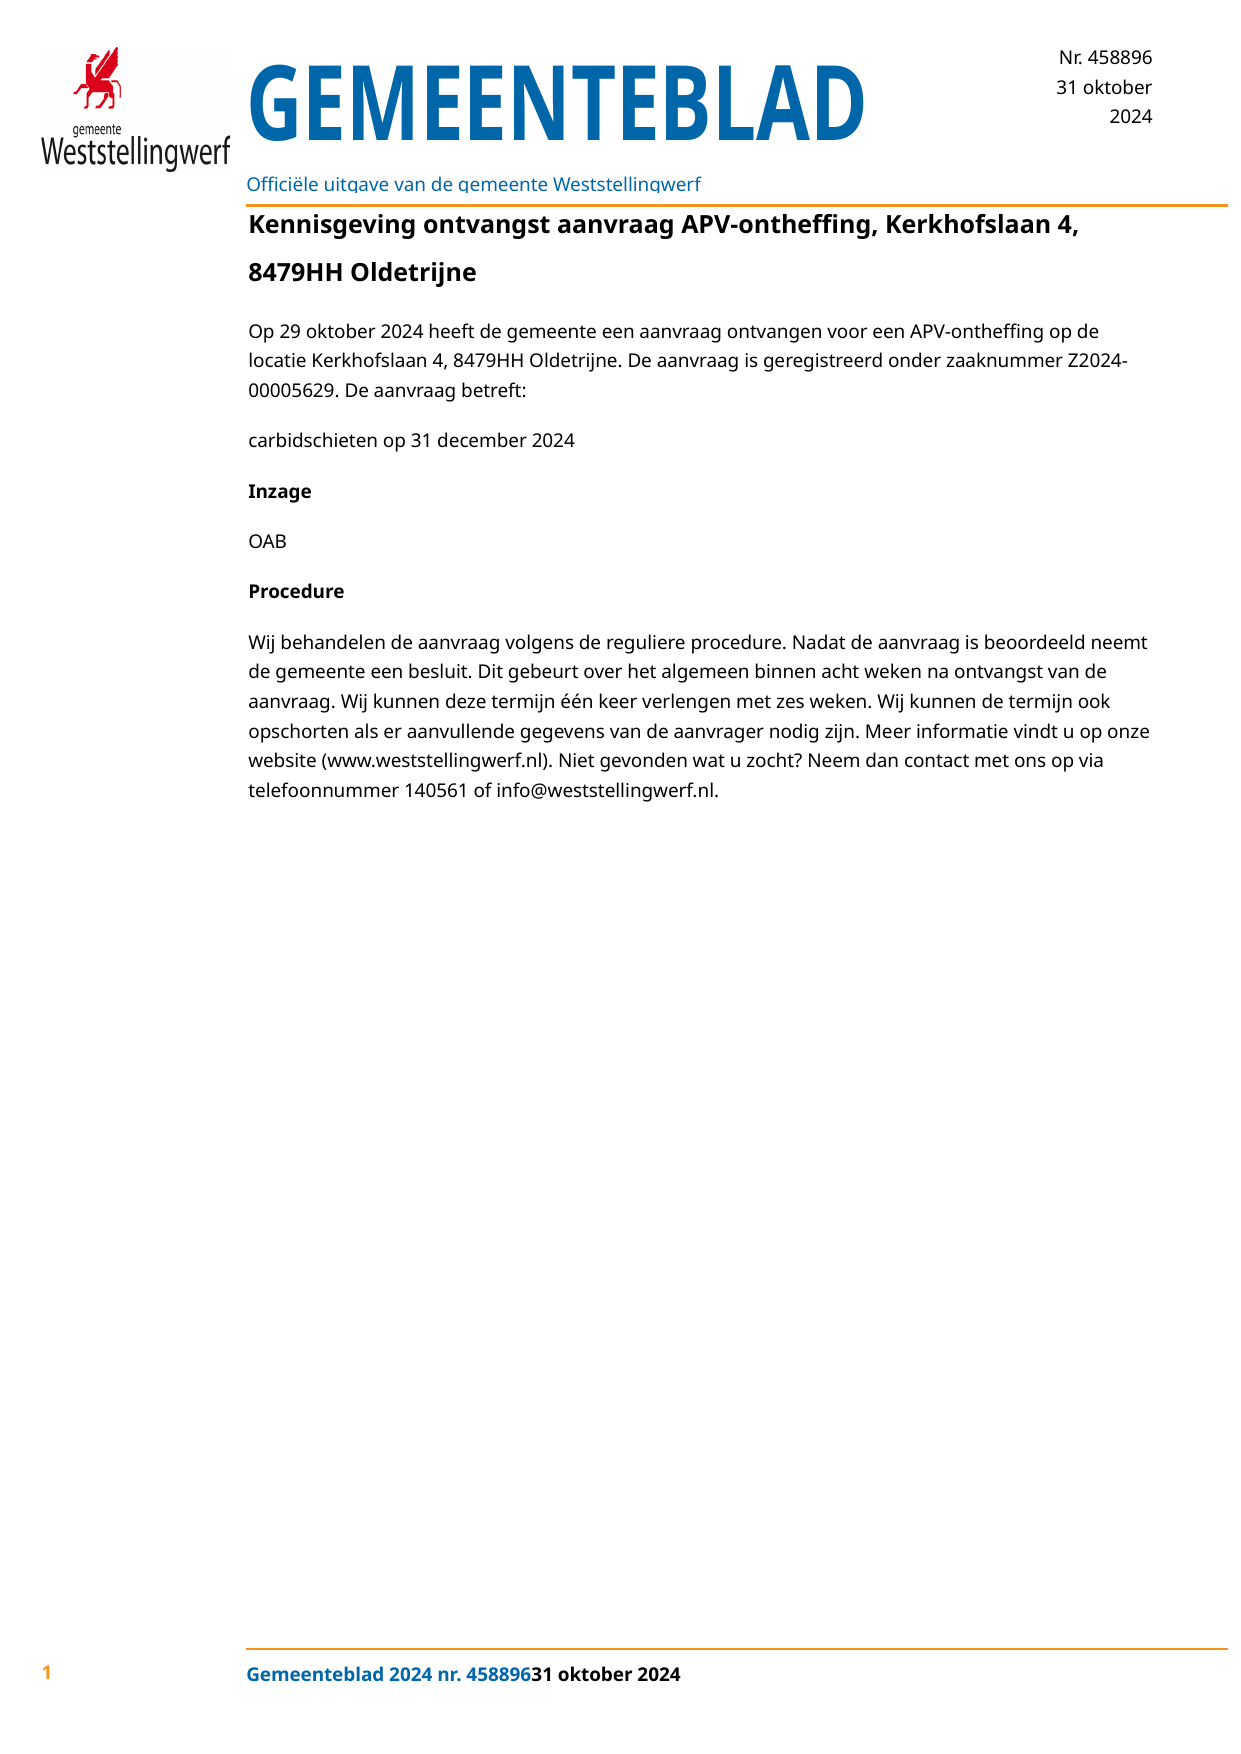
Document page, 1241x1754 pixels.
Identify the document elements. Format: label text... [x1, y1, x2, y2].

text Wij behandelen de aanvraag volgens de reguliere procedure. Nadat de aanvraag is beoordeeld neemt de gemeente een besluit. Dit gebeurt over het algemeen binnen acht weken na ontvangst van de aanvraag. Wij kunnen deze termijn één keer verlengen met zes weken. Wij kunnen de termijn ook opschorten als er aanvullende gegevens van de aanvrager nodig zijn. Meer informatie vindt u op onze website (www.weststellingwerf.nl). Niet gevonden wat u zocht? Neem dan contact met ons op via telefoonnummer 140561 of info@weststellingwerf.nl. [248, 629, 1152, 803]
picture [41, 47, 231, 172]
text Kennisgeving ontvangst aanvraag APV-ontheffing, Kerkhofslaan 4, 8479HH Oldetrijne [248, 207, 1152, 288]
text Inzage [248, 478, 1152, 504]
text carbidschieten op 31 december 2024 [248, 427, 1152, 453]
text OAB [248, 528, 1152, 554]
text Procedure [248, 579, 1152, 604]
text Op 29 oktober 2024 heeft de gemeente een aanvraag ontvangen voor een APV-ontheffing op de locatie Kerkhofslaan 4, 8479HH Oldetrijne. De aanvraag is geregistreerd onder zaaknummer Z2024-00005629. De aanvraag betreft: [248, 318, 1152, 403]
